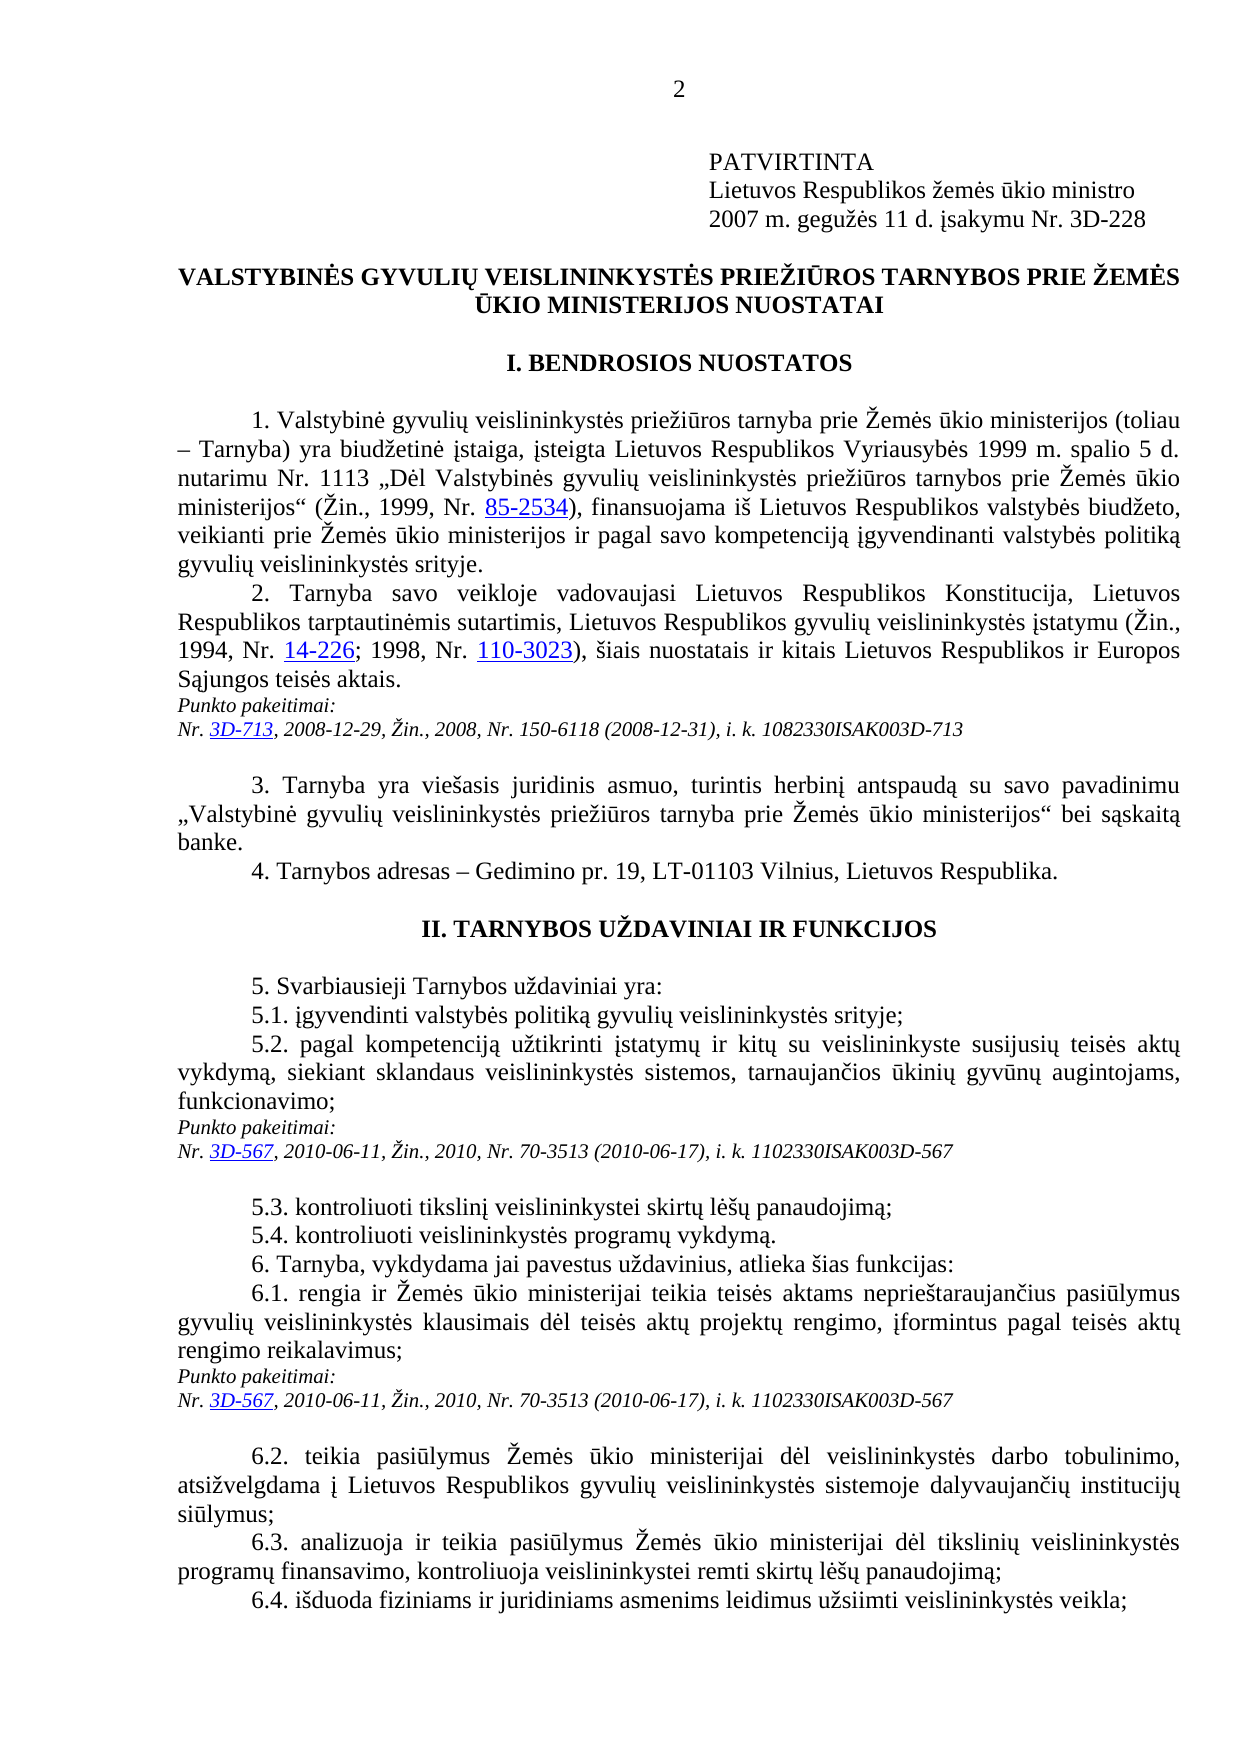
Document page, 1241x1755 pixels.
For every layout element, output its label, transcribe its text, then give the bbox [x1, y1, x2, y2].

text Punkto pakeitimai: [177, 1115, 1181, 1139]
text 6.2. teikia pasiūlymus Žemės ūkio ministerijai dėl veislininkystės darbo tobulinimo, atsižvelgdama į Lietuvos Respublikos gyvulių veislininkystės sistemoje dalyvaujančių institucijų siūlymus; [177, 1441, 1181, 1527]
text 5.4. kontroliuoti veislininkystės programų vykdymą. [177, 1221, 1181, 1249]
text 3. Tarnyba yra viešasis juridinis asmuo, turintis herbinį antspaudą su savo pavadinimu „Valstybinė gyvulių veislininkystės priežiūros tarnyba prie Žemės ūkio ministerijos“ bei sąskaitą banke. [177, 770, 1181, 856]
text I. BENDROSIOS NUOSTATOS [177, 348, 1181, 377]
text 5.3. kontroliuoti tikslinį veislininkystei skirtų lėšų panaudojimą; [177, 1192, 1181, 1221]
text Punkto pakeitimai: [177, 693, 1181, 717]
text VALSTYBINĖS GYVULIŲ VEISLININKYSTĖS PRIEŽIŪROS TARNYBOS PRIE ŽEMĖS ŪKIO MINISTERIJOS NUOSTATAI [177, 262, 1181, 319]
text 6.4. išduoda fiziniams ir juridiniams asmenims leidimus užsiimti veislininkystės veikla; [177, 1585, 1181, 1614]
text 5.1. įgyvendinti valstybės politiką gyvulių veislininkystės srityje; [177, 1000, 1181, 1029]
text 1. Valstybinė gyvulių veislininkystės priežiūros tarnyba prie Žemės ūkio ministerijos (toliau – Tarnyba) yra biudžetinė įstaiga, įsteigta Lietuvos Respublikos Vyriausybės 1999 m. spalio 5 d. nutarimu Nr. 1113 „Dėl Valstybinės gyvulių veislininkystės priežiūros tarnybos prie Žemės ūkio ministerijos“ (Žin., 1999, Nr. 85-2534), finansuojama iš Lietuvos Respublikos valstybės biudžeto, veikianti prie Žemės ūkio ministerijos ir pagal savo kompetenciją įgyvendinanti valstybės politiką gyvulių veislininkystės srityje. [177, 406, 1181, 578]
text 6. Tarnyba, vykdydama jai pavestus uždavinius, atlieka šias funkcijas: [177, 1249, 1181, 1278]
text 2. Tarnyba savo veikloje vadovaujasi Lietuvos Respublikos Konstitucija, Lietuvos Respublikos tarptautinėmis sutartimis, Lietuvos Respublikos gyvulių veislininkystės įstatymu (Žin., 1994, Nr. 14-226; 1998, Nr. 110-3023), šiais nuostatais ir kitais Lietuvos Respublikos ir Europos Sąjungos teisės aktais. [177, 578, 1181, 693]
text 5.2. pagal kompetenciją užtikrinti įstatymų ir kitų su veislininkyste susijusių teisės aktų vykdymą, siekiant sklandaus veislininkystės sistemos, tarnaujančios ūkinių gyvūnų augintojams, funkcionavimo; [177, 1029, 1181, 1115]
text II. TARNYBOS UŽDAVINIAI IR FUNKCIJOS [177, 914, 1181, 942]
text Lietuvos Respublikos žemės ūkio ministro [177, 176, 1181, 204]
text 4. Tarnybos adresas – Gedimino pr. 19, LT-01103 Vilnius, Lietuvos Respublika. [177, 856, 1181, 885]
text 6.3. analizuoja ir teikia pasiūlymus Žemės ūkio ministerijai dėl tikslinių veislininkystės programų finansavimo, kontroliuoja veislininkystei remti skirtų lėšų panaudojimą; [177, 1527, 1181, 1585]
text Nr. 3D-713, 2008-12-29, Žin., 2008, Nr. 150-6118 (2008-12-31), i. k. 1082330ISAK003D-713 [177, 717, 1181, 741]
text 2007 m. gegužės 11 d. įsakymu Nr. 3D-228 [177, 204, 1181, 233]
text PATVIRTINTA [709, 147, 1181, 176]
text 5. Svarbiausieji Tarnybos uždaviniai yra: [177, 971, 1181, 1000]
text Nr. 3D-567, 2010-06-11, Žin., 2010, Nr. 70-3513 (2010-06-17), i. k. 1102330ISAK003D-567 [177, 1139, 1181, 1163]
text Nr. 3D-567, 2010-06-11, Žin., 2010, Nr. 70-3513 (2010-06-17), i. k. 1102330ISAK003D-567 [177, 1388, 1181, 1412]
text 6.1. rengia ir Žemės ūkio ministerijai teikia teisės aktams neprieštaraujančius pasiūlymus gyvulių veislininkystės klausimais dėl teisės aktų projektų rengimo, įformintus pagal teisės aktų rengimo reikalavimus; [177, 1278, 1181, 1364]
text Punkto pakeitimai: [177, 1364, 1181, 1388]
